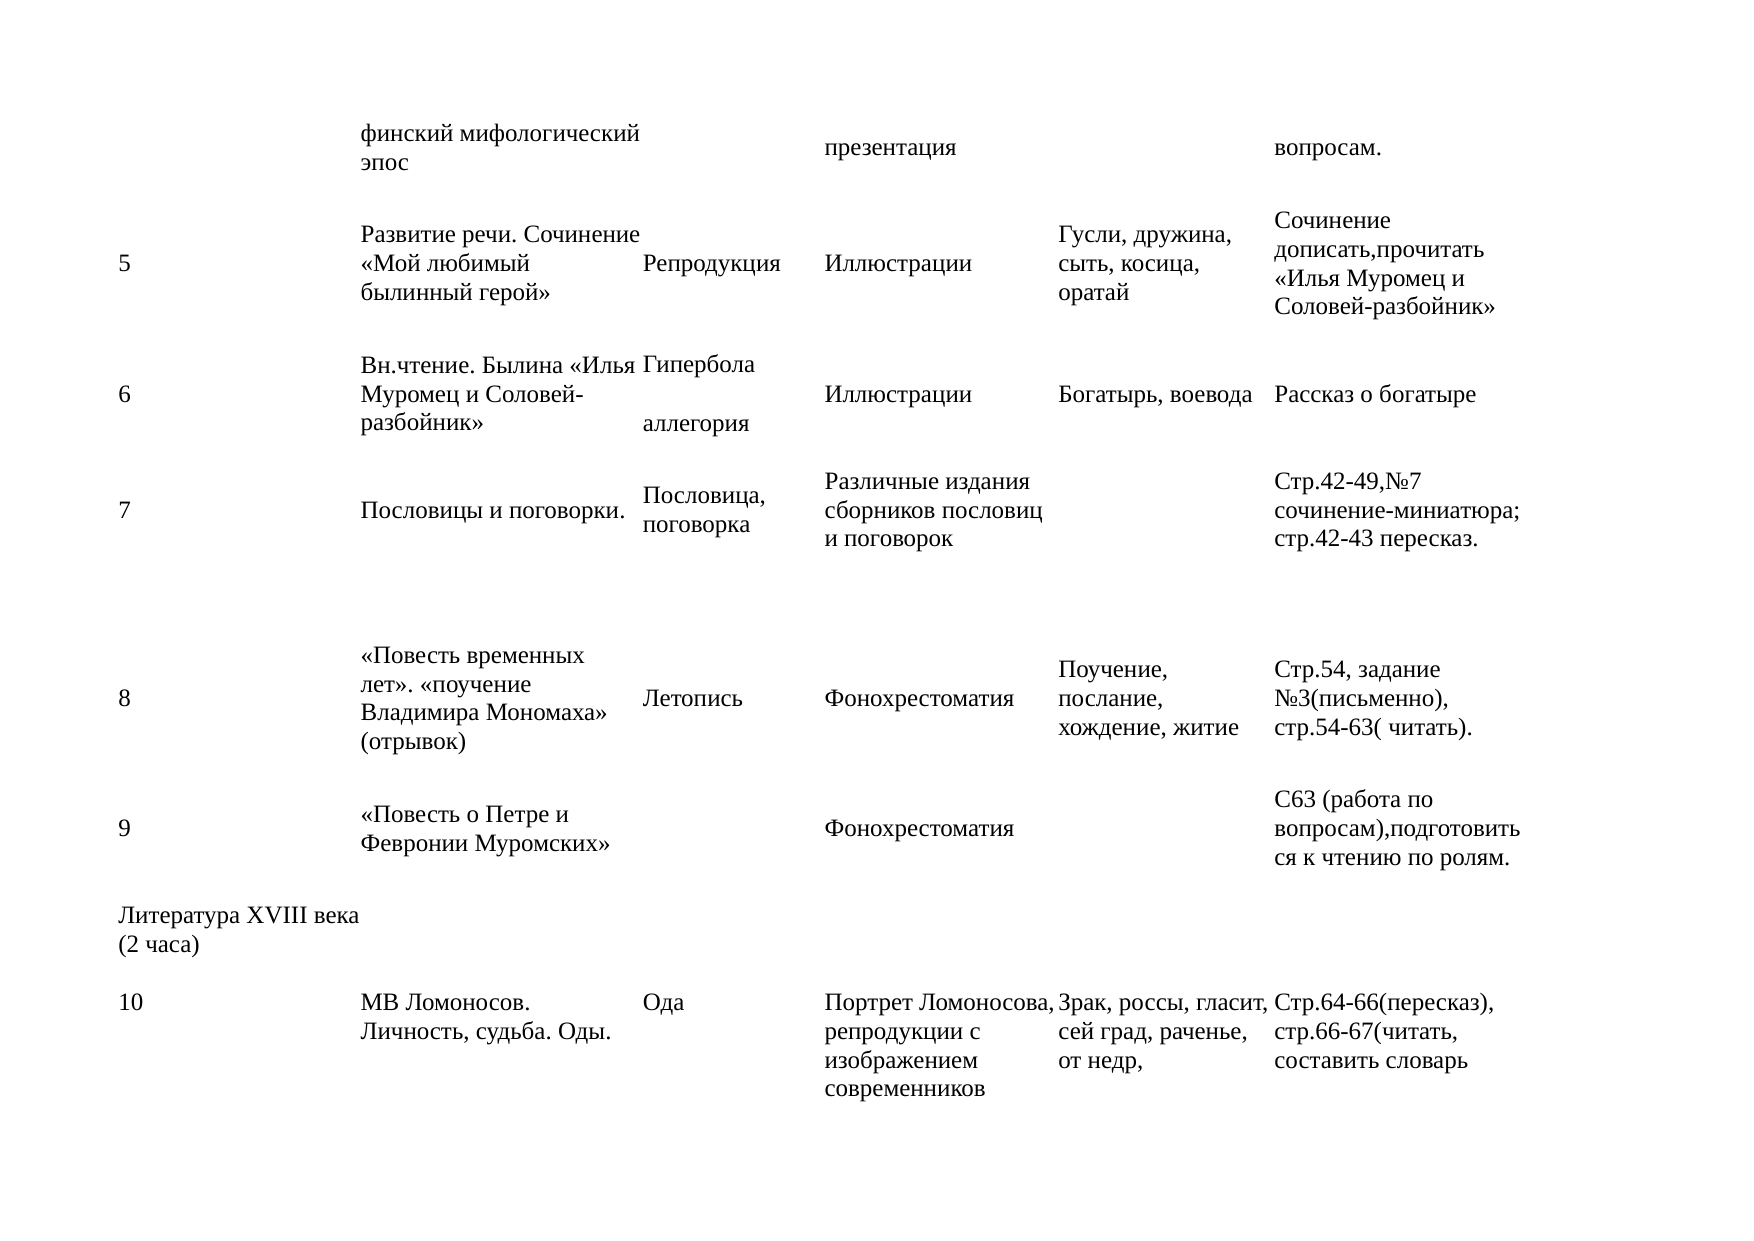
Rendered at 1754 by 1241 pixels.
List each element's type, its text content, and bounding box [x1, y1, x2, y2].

table_cell 7 [118, 466, 360, 582]
table_cell Гусли, дружина, сыть, косица, оратай [1058, 205, 1274, 349]
table_cell Стр.42-49,№7 сочинение-миниатюра; стр.42-43 пересказ. [1274, 466, 1523, 582]
table_cell Иллюстрации [824, 205, 1058, 349]
table_cell [643, 118, 824, 205]
table_cell МВ Ломоносов. Личность, судьба. Оды. [360, 987, 643, 1103]
table_cell Вн.чтение. Былина «Илья Муромец и Соловей-разбойник» [360, 350, 643, 466]
table_cell [1058, 466, 1274, 582]
table_cell Рассказ о богатыре [1274, 350, 1523, 466]
table_cell 5 [118, 205, 360, 349]
table_cell Ода [643, 987, 824, 1103]
table_cell С63 (работа по вопросам),подготовиться к чтению по ролям. [1274, 785, 1523, 900]
table_cell Богатырь, воевода [1058, 350, 1274, 466]
table_cell [1274, 900, 1523, 987]
table_cell [118, 582, 360, 640]
table_cell Развитие речи. Сочинение «Мой любимый былинный герой» [360, 205, 643, 349]
table_cell 10 [118, 987, 360, 1103]
table_cell Зрак, россы, гласит, сей град, раченье, от недр, [1058, 987, 1274, 1103]
table_cell 8 [118, 640, 360, 784]
table_cell [360, 900, 643, 987]
table_cell [1058, 582, 1274, 640]
table_cell [1274, 582, 1523, 640]
table_cell 6 [118, 350, 360, 466]
table_cell Гипербола аллегория [643, 350, 824, 466]
table_cell Поучение, послание, хождение, житие [1058, 640, 1274, 784]
table_cell Сочинение дописать,прочитать «Илья Муромец и Соловей-разбойник» [1274, 205, 1523, 349]
table_cell [824, 582, 1058, 640]
table_cell [643, 900, 824, 987]
table_cell Стр.54, задание №3(письменно), стр.54-63( читать). [1274, 640, 1523, 784]
table_cell «Повесть о Петре и Февронии Муромских» [360, 785, 643, 900]
table_cell [360, 582, 643, 640]
table_cell Пословица, поговорка [643, 466, 824, 582]
table_cell [824, 900, 1058, 987]
table_cell Фонохрестоматия [824, 640, 1058, 784]
table_cell Портрет Ломоносова, репродукции с изображением современников [824, 987, 1058, 1103]
table_cell вопросам. [1274, 118, 1523, 205]
table_cell финский мифологический эпос [360, 118, 643, 205]
table_cell Различные издания сборников пословиц и поговорок [824, 466, 1058, 582]
table_cell [1058, 900, 1274, 987]
table_cell [1058, 118, 1274, 205]
table_cell [643, 785, 824, 900]
table_cell Пословицы и поговорки. [360, 466, 643, 582]
table_cell Литература XVIII века (2 часа) [118, 900, 360, 987]
table_cell Иллюстрации [824, 350, 1058, 466]
table_cell Стр.64-66(пересказ), стр.66-67(читать, составить словарь [1274, 987, 1523, 1103]
table_cell [118, 118, 360, 205]
table_cell «Повесть временных лет». «поучение Владимира Мономаха» (отрывок) [360, 640, 643, 784]
table_cell Летопись [643, 640, 824, 784]
table_cell [643, 582, 824, 640]
table_cell Фонохрестоматия [824, 785, 1058, 900]
table_cell Репродукция [643, 205, 824, 349]
table_cell презентация [824, 118, 1058, 205]
table_cell [1058, 785, 1274, 900]
table_cell 9 [118, 785, 360, 900]
